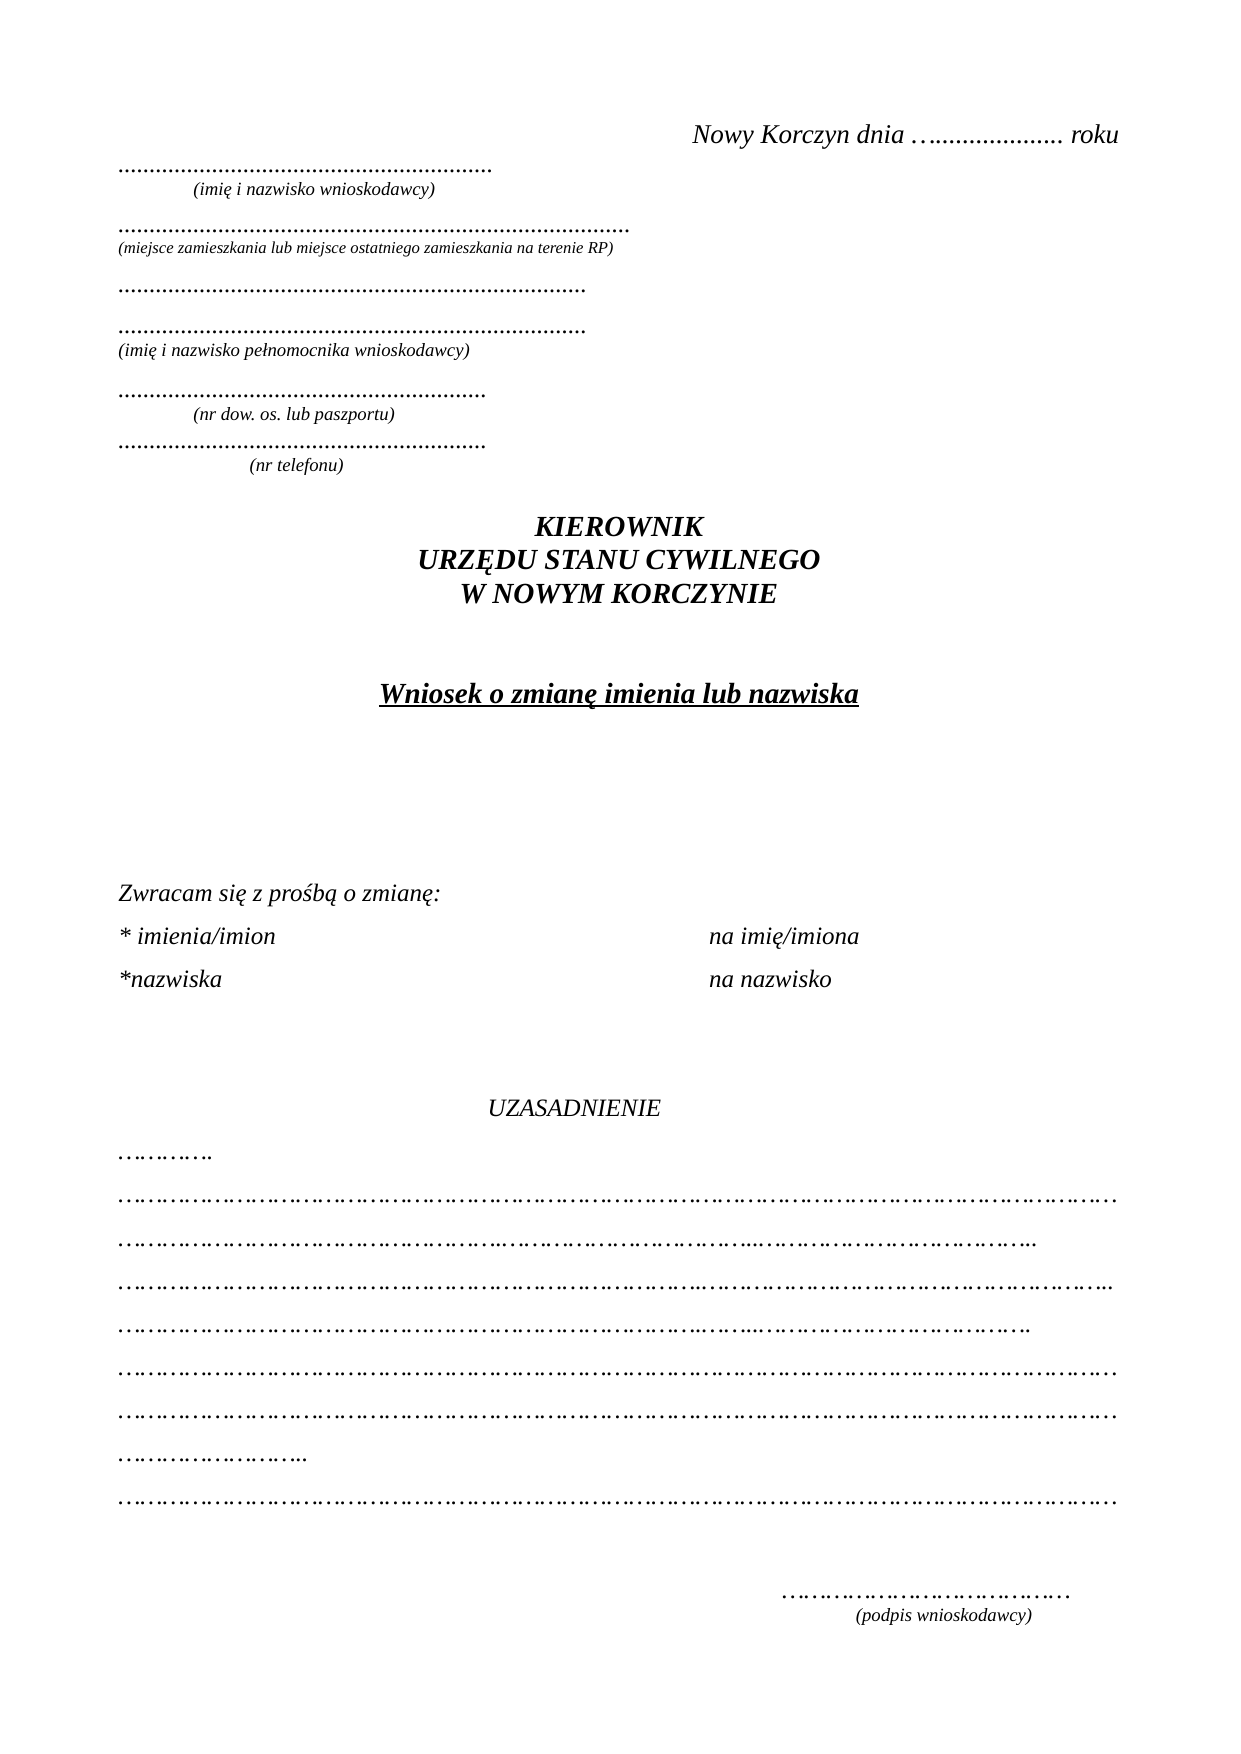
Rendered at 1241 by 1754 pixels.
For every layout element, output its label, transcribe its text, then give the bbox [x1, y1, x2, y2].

text W NOWYM KORCZYNIE [118, 576, 1122, 609]
text ........................................................... [118, 374, 1122, 403]
text Nowy Korczyn dnia …................... roku [118, 118, 1122, 149]
text (imię i nazwisko pełnomocnika wnioskodawcy) [118, 338, 1122, 360]
text Zwracam się z prośbą o zmianę: [118, 878, 1122, 906]
text ........................................................................... [118, 269, 1122, 298]
text * imienia/imion na imię/imiona [118, 921, 1122, 949]
text (imię i nazwisko wnioskodawcy) [118, 178, 1122, 199]
text ........................................................................... [118, 310, 1122, 338]
text .................................................................................. [118, 209, 1122, 238]
text UZASADNIENIE [118, 1093, 1122, 1122]
text Wniosek o zmianę imienia lub nazwiska [118, 676, 1122, 710]
text ………….…………………………………………………………………………………………………………………………………………………………………….……………………………..………………………………..…………………………………………………………………….………………………………………………..…………………………………………………………………….……..……………………………….……………………………………………………………………………………………………………………………………………………………………………………………………………………………………………………………………..……………………………………………………………………………………………………………………… [118, 1136, 1122, 1510]
text (miejsce zamieszkania lub miejsce ostatniego zamieszkania na terenie RP) [118, 238, 1122, 257]
text *nazwiska na nazwisko [118, 964, 1122, 993]
text ………………………………… [782, 1575, 1122, 1603]
text ........................................................... [118, 425, 1122, 453]
text (nr telefonu) [118, 453, 1122, 475]
text URZĘDU STANU CYWILNEGO [118, 542, 1122, 576]
text ............................................................ [118, 149, 1122, 178]
text (nr dow. os. lub paszportu) [118, 403, 1122, 425]
text KIEROWNIK [118, 509, 1122, 542]
text (podpis wnioskodawcy) [856, 1603, 1122, 1625]
